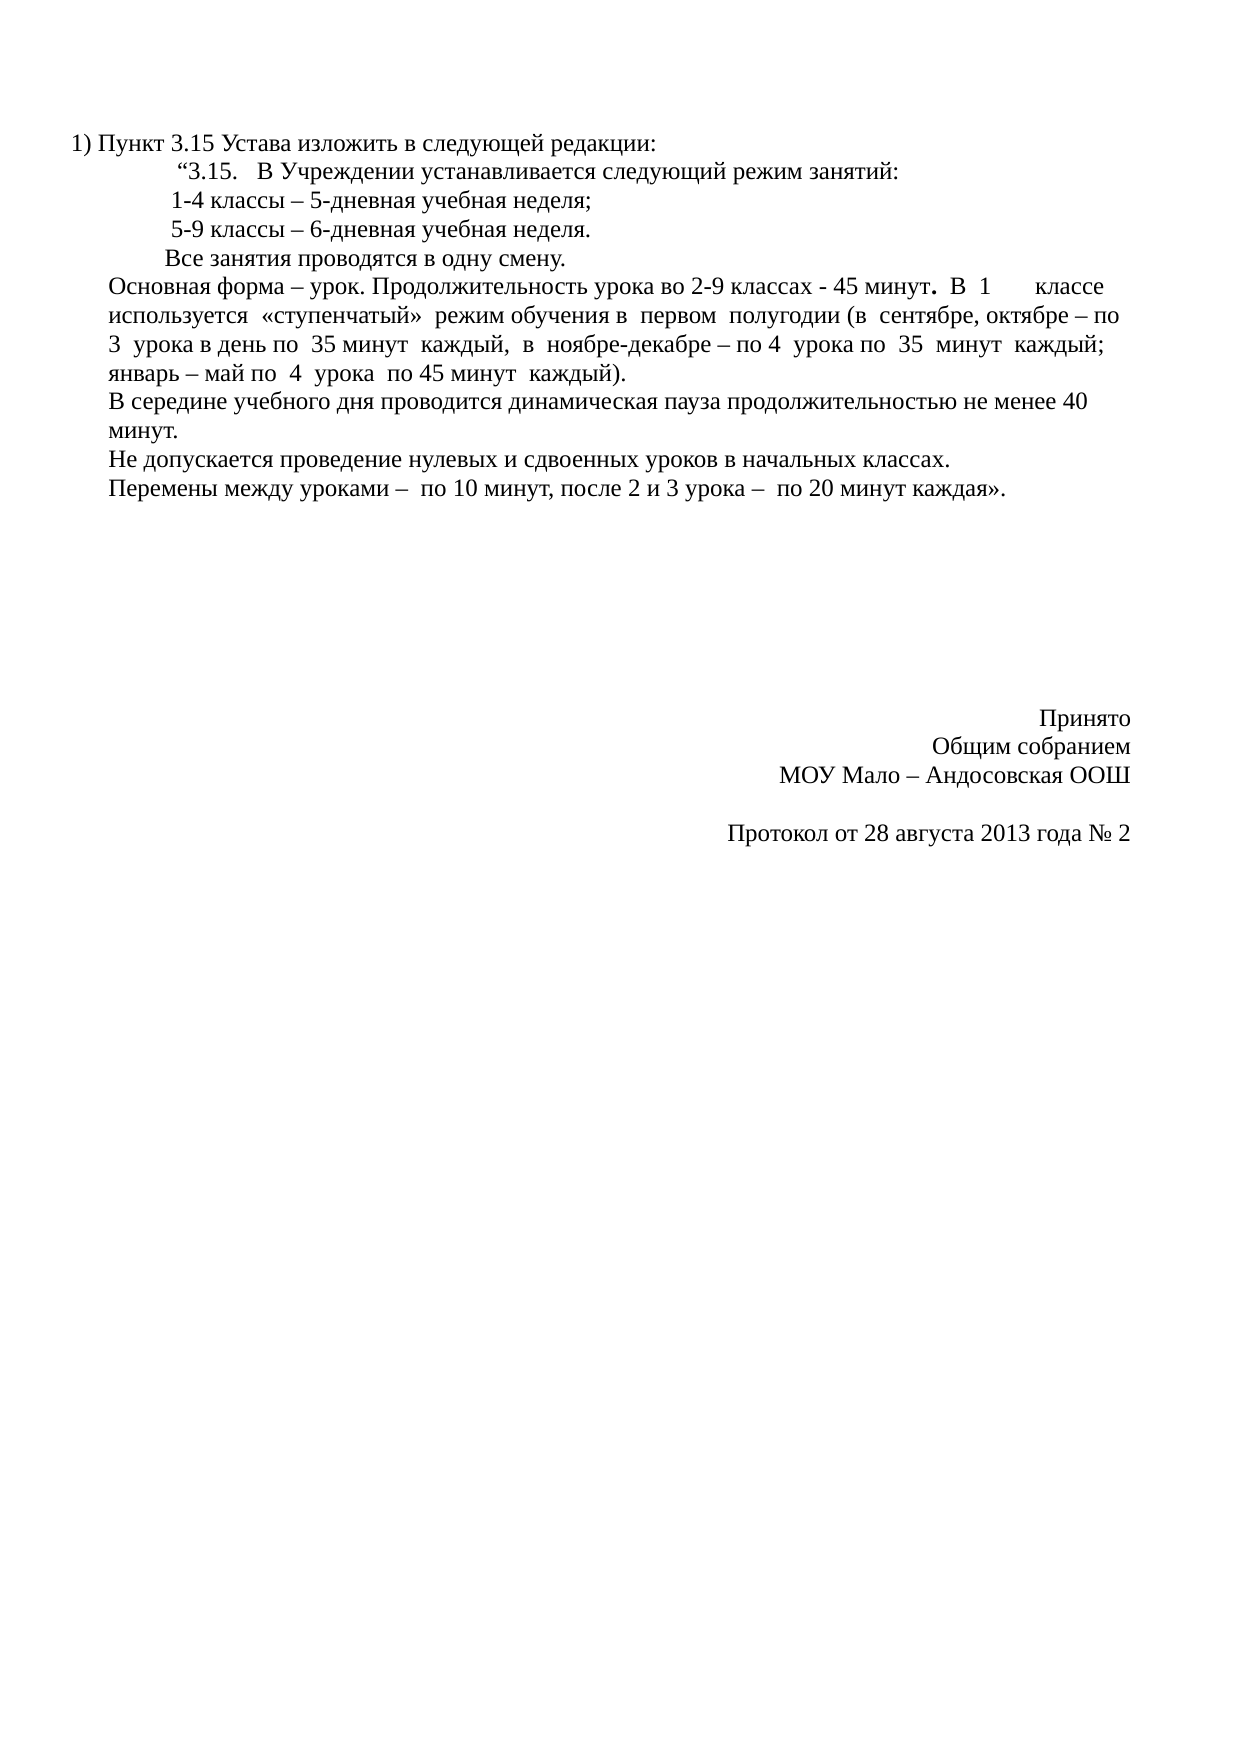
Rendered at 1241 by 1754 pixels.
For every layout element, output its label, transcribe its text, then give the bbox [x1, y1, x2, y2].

text “3.15. В Учреждении устанавливается следующий режим занятий: [108, 156, 1131, 185]
text Протокол от 28 августа 2013 года № 2 [182, 818, 1131, 846]
text Не допускается проведение нулевых и сдвоенных уроков в начальных классах. [108, 444, 1131, 473]
text В середине учебного дня проводится динамическая пауза продолжительностью не менее 40 минут. [108, 386, 1131, 444]
text МОУ Мало – Андосовская ООШ [182, 760, 1131, 789]
text 1) Пункт 3.15 Устава изложить в следующей редакции: [71, 128, 1131, 156]
text 5-9 классы – 6-дневная учебная неделя. [108, 214, 1131, 243]
text Перемены между уроками – по 10 минут, после 2 и 3 урока – по 20 минут каждая». [108, 473, 1131, 501]
text Общим собранием [182, 731, 1131, 760]
text Принято [182, 703, 1131, 731]
text 1-4 классы – 5-дневная учебная неделя; [108, 185, 1131, 214]
text Основная форма – урок. Продолжительность урока во 2-9 классах - 45 минут. В 1 классе используется «ступенчатый» режим обучения в первом полугодии (в сентябре, октябре – по 3 урока в день по 35 минут каждый, в ноябре-декабре – по 4 урока по 35 минут каждый; январь – май по 4 урока по 45 минут каждый). [108, 271, 1131, 386]
text Все занятия проводятся в одну смену. [108, 243, 1131, 271]
